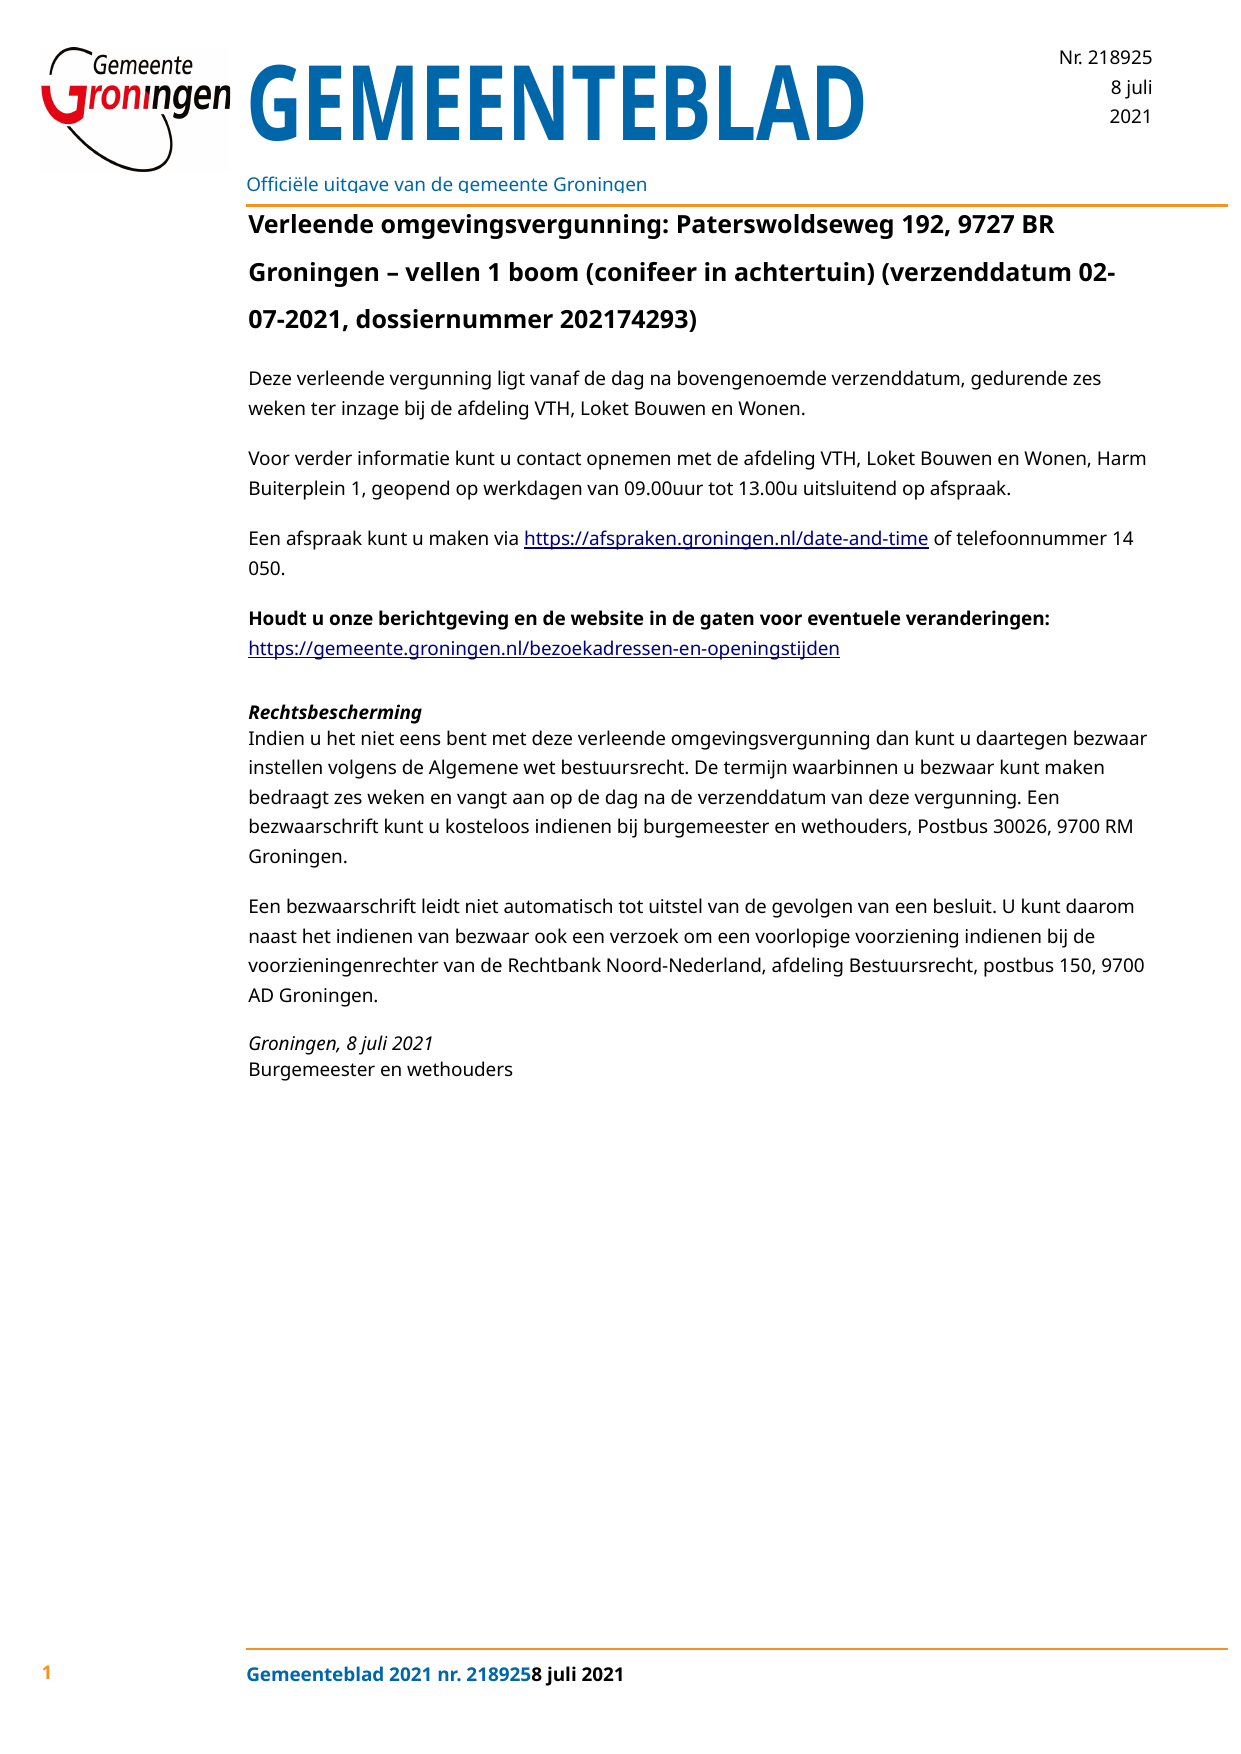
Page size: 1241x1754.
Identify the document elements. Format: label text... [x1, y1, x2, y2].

text Burgemeester en wethouders [248, 1056, 1152, 1082]
text Een afspraak kunt u maken via https://afspraken.groningen.nl/date-and-time of telefoonnummer 14 050. [248, 526, 1152, 581]
text Groningen, 8 juli 2021 [248, 1030, 1152, 1056]
text Verleende omgevingsvergunning: Paterswoldseweg 192, 9727 BR Groningen – vellen 1 boom (conifeer in achtertuin) (verzenddatum 02-07-2021, dossiernummer 202174293) [248, 207, 1152, 336]
text Indien u het niet eens bent met deze verleende omgevingsvergunning dan kunt u daartegen bezwaar instellen volgens de Algemene wet bestuursrecht. De termijn waarbinnen u bezwaar kunt maken bedraagt zes weken en vangt aan op de dag na de verzenddatum van deze vergunning. Een bezwaarschrift kunt u kosteloos indienen bij burgemeester en wethouders, Postbus 30026, 9700 RM Groningen. [248, 725, 1152, 869]
text Houdt u onze berichtgeving en de website in de gaten voor eventuele veranderingen: https://gemeente.groningen.nl/bezoekadressen-en-openingstijden [248, 606, 1152, 661]
text Een bezwaarschrift leidt niet automatisch tot uitstel van de gevolgen van een besluit. U kunt daarom naast het indienen van bezwaar ook een verzoek om een voorlopige voorziening indienen bij de voorzieningenrechter van de Rechtbank Noord-Nederland, afdeling Bestuursrecht, postbus 150, 9700 AD Groningen. [248, 893, 1152, 1008]
picture [41, 47, 231, 172]
text Deze verleende vergunning ligt vanaf de dag na bovengenoemde verzenddatum, gedurende zes weken ter inzage bij de afdeling VTH, Loket Bouwen en Wonen. [248, 366, 1152, 421]
text Voor verder informatie kunt u contact opnemen met de afdeling VTH, Loket Bouwen en Wonen, Harm Buiterplein 1, geopend op werkdagen van 09.00uur tot 13.00u uitsluitend op afspraak. [248, 446, 1152, 501]
text Rechtsbescherming [248, 699, 1152, 725]
